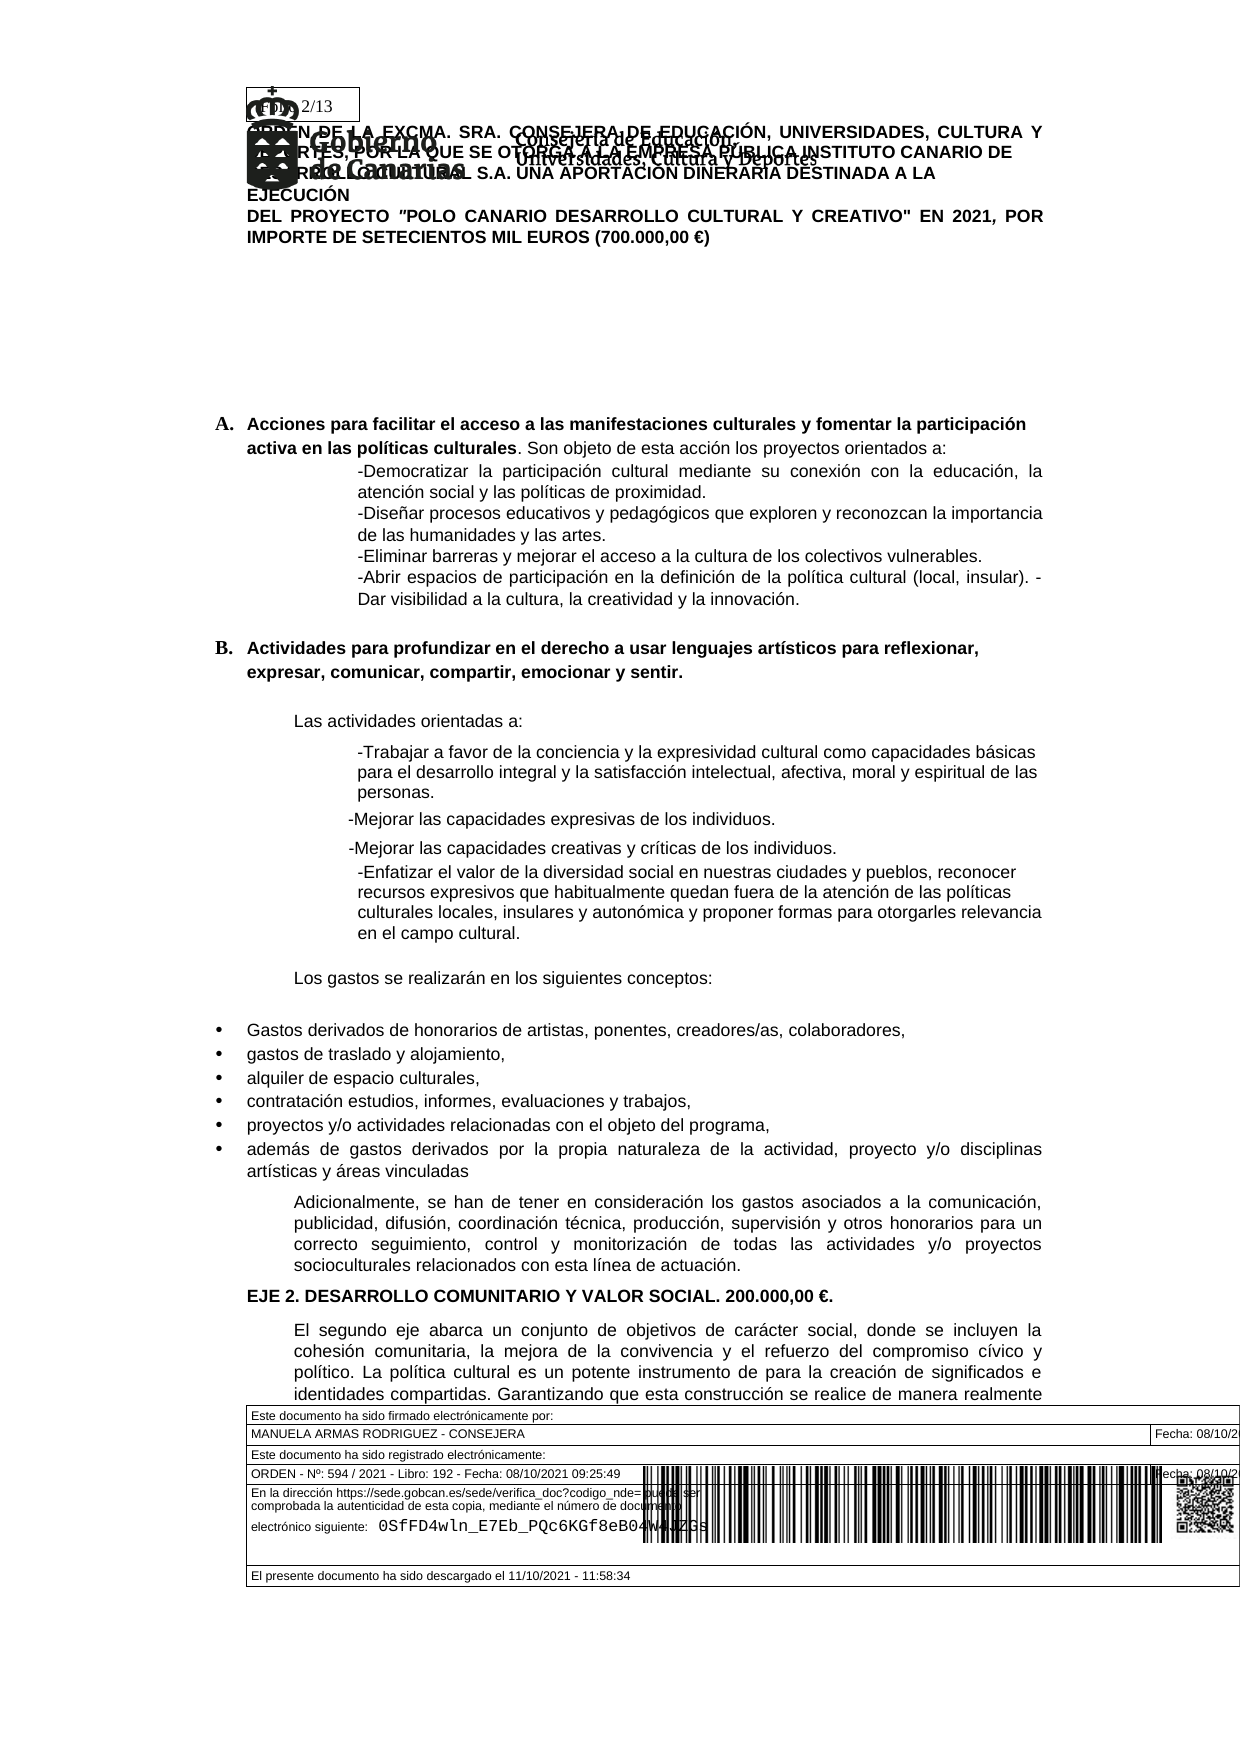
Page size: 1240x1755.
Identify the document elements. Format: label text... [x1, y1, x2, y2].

text Adicionalmente, se han de tener en consideración los gastos asociados a la comunicación, publicidad, difusión, coordinación técnica, producción, supervisión y otros honorarios para un correcto seguimiento, control y monitorización de todas las actividades y/o proyectos socioculturales relacionados con esta línea de actuación. [294, 1191, 1043, 1275]
text Las actividades orientadas a: [294, 710, 1043, 731]
list además de gastos derivados por la propia naturaleza de la actividad, proyecto y/o disciplinas artísticas y áreas vinculadas [215, 1137, 1043, 1181]
text -Diseñar procesos educativos y pedagógicos que exploren y reconozcan la importancia de las humanidades y las artes. [357, 503, 1043, 545]
list gastos de traslado y alojamiento, [215, 1042, 1043, 1064]
text -Trabajar a favor de la conciencia y la expresividad cultural como capacidades básicas para el desarrollo integral y la satisfacción intelectual, afectiva, moral y espiritual de las personas. [357, 741, 1043, 803]
text -Mejorar las capacidades expresivas de los individuos. [247, 803, 1043, 831]
list Acciones para facilitar el acceso a las manifestaciones culturales y fomentar la participación activa en las políticas culturales. Son objeto de esta acción los proyectos orientados a: [215, 412, 1043, 458]
text -Abrir espacios de participación en la definición de la política cultural (local, insular). -Dar visibilidad a la cultura, la creatividad y la innovación. [357, 567, 1043, 609]
list Actividades para profundizar en el derecho a usar lenguajes artísticos para reflexionar, expresar, comunicar, compartir, emocionar y sentir. [215, 636, 1043, 682]
text -Enfatizar el valor de la diversidad social en nuestras ciudades y pueblos, reconocer recursos expresivos que habitualmente quedan fuera de la atención de las políticas culturales locales, insulares y autonómica y proponer formas para otorgarles relevancia en el campo cultural. [357, 861, 1043, 943]
text -Mejorar las capacidades creativas y críticas de los individuos. [247, 832, 1043, 860]
text Los gastos se realizarán en los siguientes conceptos: [294, 968, 1043, 988]
text -Eliminar barreras y mejorar el acceso a la cultura de los colectivos vulnerables. [357, 546, 1043, 566]
list proyectos y/o actividades relacionadas con el objeto del programa, [215, 1113, 1043, 1136]
list contratación estudios, informes, evaluaciones y trabajos, [215, 1089, 1043, 1112]
list Gastos derivados de honorarios de artistas, ponentes, creadores/as, colaboradores, [215, 1018, 1043, 1041]
list alquiler de espacio culturales, [215, 1066, 1043, 1088]
text -Democratizar la participación cultural mediante su conexión con la educación, la atención social y las políticas de proximidad. [357, 461, 1043, 502]
text EJE 2. DESARROLLO COMUNITARIO Y VALOR SOCIAL. 200.000,00 €. [247, 1286, 1043, 1306]
text El segundo eje abarca un conjunto de objetivos de carácter social, donde se incluyen la cohesión comunitaria, la mejora de la convivencia y el refuerzo del compromiso cívico y político. La política cultural es un potente instrumento de para la creación de significados e identidades compartidas. Garantizando que esta construcción se realice de manera realmente [294, 1320, 1043, 1404]
